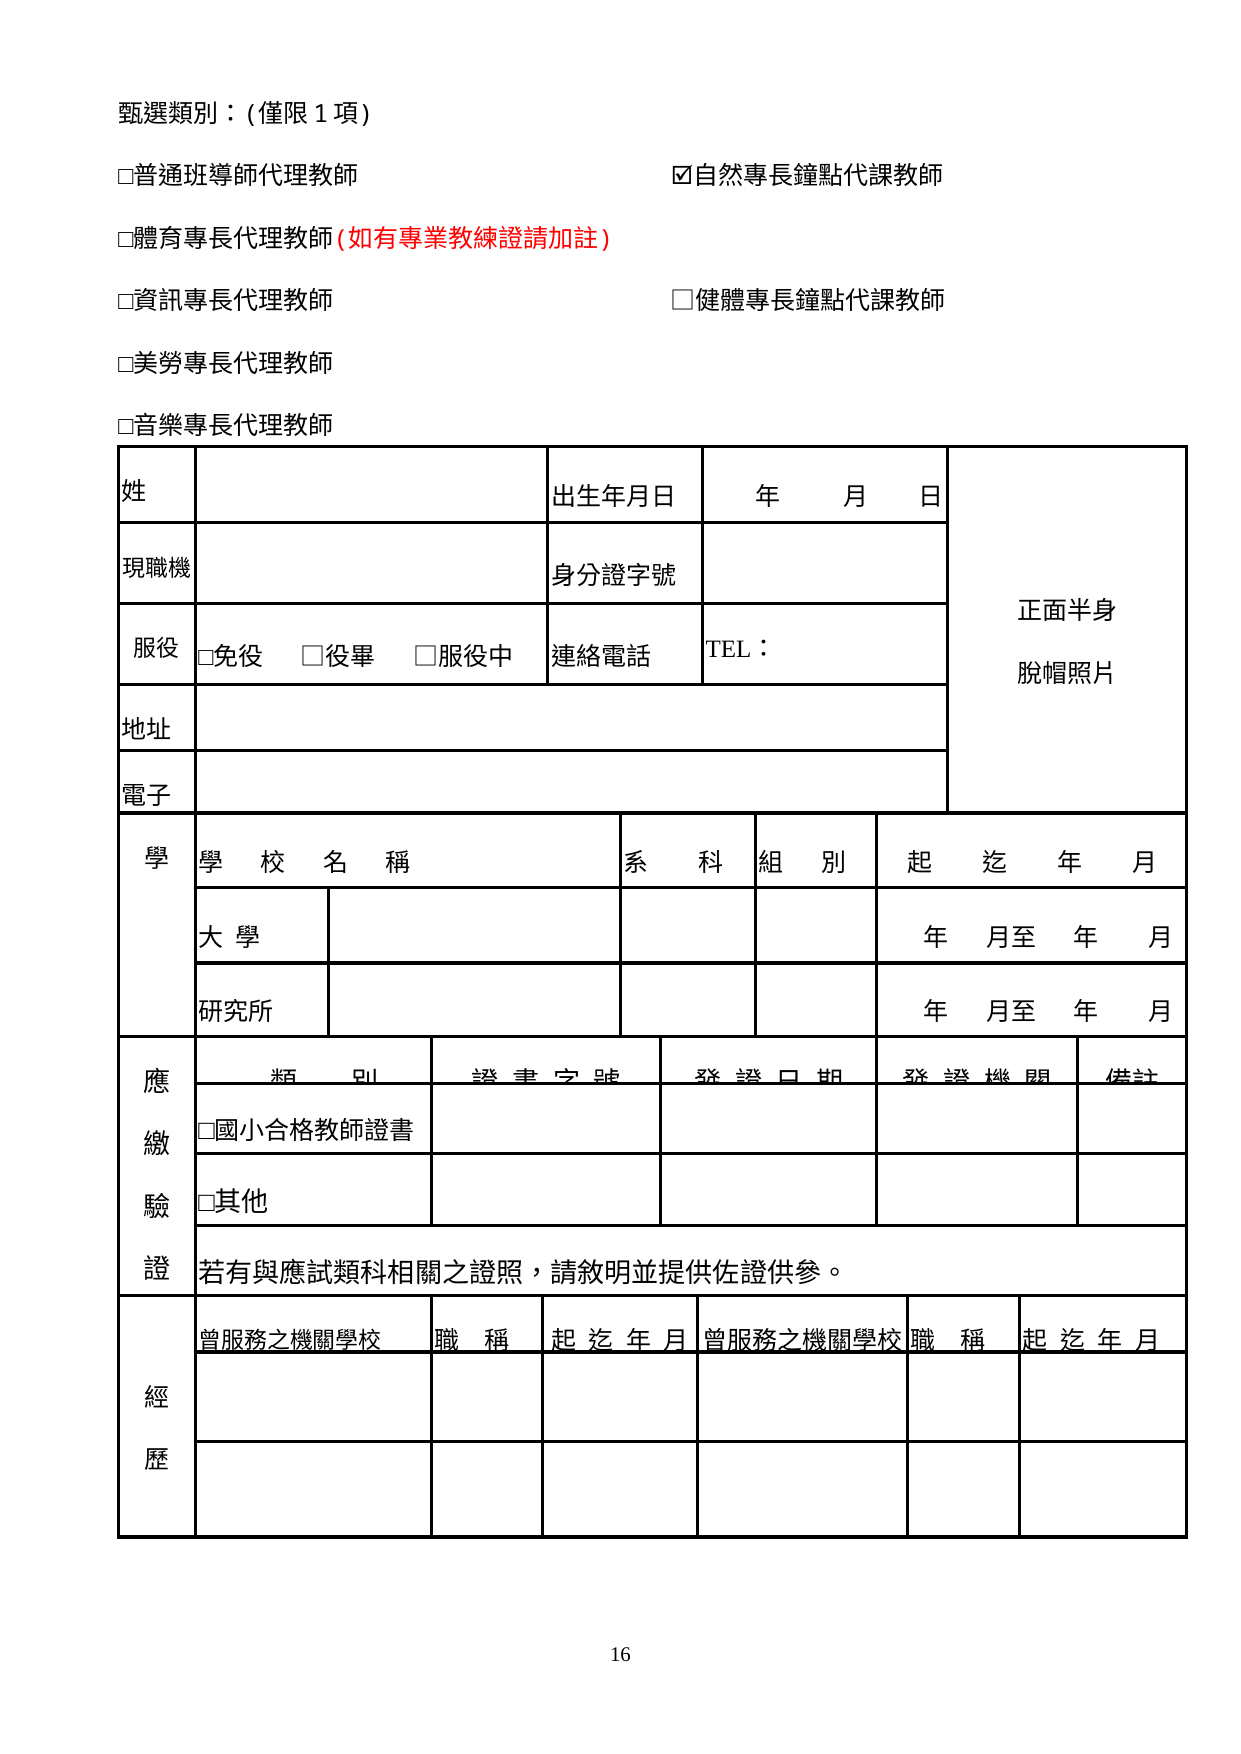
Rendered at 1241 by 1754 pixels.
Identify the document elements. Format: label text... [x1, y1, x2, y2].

table_cell 電子郵件 [120, 752, 194, 811]
table_header 姓 名 [120, 448, 194, 521]
table_cell 職 稱 [909, 1297, 1018, 1350]
table_cell 類 別 [197, 1038, 430, 1082]
table_cell 發 證 日 期 [662, 1038, 875, 1082]
table_cell □其他 [197, 1155, 430, 1224]
table_cell [197, 686, 946, 748]
table_cell [878, 1085, 1076, 1152]
table_cell 學 歷 [120, 815, 194, 1035]
table_cell 起 迄 年 月 [878, 815, 1185, 886]
table_cell 職 稱 [433, 1297, 541, 1350]
table_cell 現職機關學校 [120, 524, 194, 602]
table_cell 連絡電話 [549, 605, 701, 683]
table_cell [197, 1354, 430, 1440]
table_header 正面半身 脫帽照片 [949, 448, 1185, 811]
table_cell 應 繳 驗 證 件 [120, 1038, 194, 1294]
table_cell [878, 1155, 1076, 1224]
table_cell [197, 1443, 430, 1535]
table_cell 起 迄 年 月 [544, 1297, 696, 1350]
table_cell TEL： 手機： [704, 605, 946, 683]
table_cell 學 校 名 稱 [197, 815, 619, 886]
table_cell 曾服務之機關學校 [699, 1297, 906, 1350]
table_cell [699, 1354, 906, 1440]
table_cell [622, 889, 754, 961]
table_cell [433, 1085, 659, 1152]
text □資訊專長代理教師 □健體專長鐘點代課教師 [118, 257, 1122, 319]
table_cell [197, 752, 946, 811]
table_cell 若有與應試類科相關之證照，請敘明並提供佐證供參。 [197, 1227, 1185, 1294]
table_cell 曾服務之機關學校 [197, 1297, 430, 1350]
table_cell [1079, 1085, 1185, 1152]
table_cell [704, 524, 946, 602]
table_cell 大 學 [197, 889, 327, 961]
table_header 出生年月日 [549, 448, 701, 521]
table_cell [662, 1085, 875, 1152]
table_cell [757, 889, 875, 961]
table_cell [757, 965, 875, 1035]
text □美勞專長代理教師 [118, 319, 1122, 382]
table_cell [433, 1155, 659, 1224]
table_cell 身分證字號 [549, 524, 701, 602]
table_cell [622, 965, 754, 1035]
table_cell [330, 889, 619, 961]
table_cell [699, 1443, 906, 1535]
table_cell 地址 [120, 686, 194, 748]
text 甄選類別：(僅限1項) [118, 69, 1122, 132]
table_cell 服役 情形 [120, 605, 194, 683]
table_cell 系 科 [622, 815, 754, 886]
table_cell 年 月至 年 月 [878, 965, 1185, 1035]
table_cell 起 迄 年 月 [1021, 1297, 1185, 1350]
table_cell [544, 1443, 696, 1535]
table_cell [1021, 1443, 1185, 1535]
table_header [197, 448, 546, 521]
table_cell 證 書 字 號 [433, 1038, 659, 1082]
table_cell 發 證 機 關 [878, 1038, 1076, 1082]
table_cell 研究所 [197, 965, 327, 1035]
table_cell 組 別 [757, 815, 875, 886]
table_cell [544, 1354, 696, 1440]
table_cell 經 歷 [120, 1297, 194, 1535]
table_cell [197, 524, 546, 602]
table_cell [433, 1354, 541, 1440]
table_cell [330, 965, 619, 1035]
text □音樂專長代理教師 [118, 382, 1122, 444]
table_cell [909, 1443, 1018, 1535]
text □普通班導師代理教師 自然專長鐘點代課教師 [118, 132, 1122, 194]
table_cell 備註 [1079, 1038, 1185, 1082]
text □體育專長代理教師(如有專業教練證請加註) [118, 194, 1122, 257]
table_header 年 月 日 [704, 448, 946, 521]
table_cell □免役 □役畢 □服役中 [197, 605, 546, 683]
table_cell [1079, 1155, 1185, 1224]
table_cell [433, 1443, 541, 1535]
table_cell [662, 1155, 875, 1224]
table_cell [909, 1354, 1018, 1440]
table_cell □國小合格教師證書 [197, 1085, 430, 1152]
table_cell 年 月至 年 月 [878, 889, 1185, 961]
table_cell [1021, 1354, 1185, 1440]
